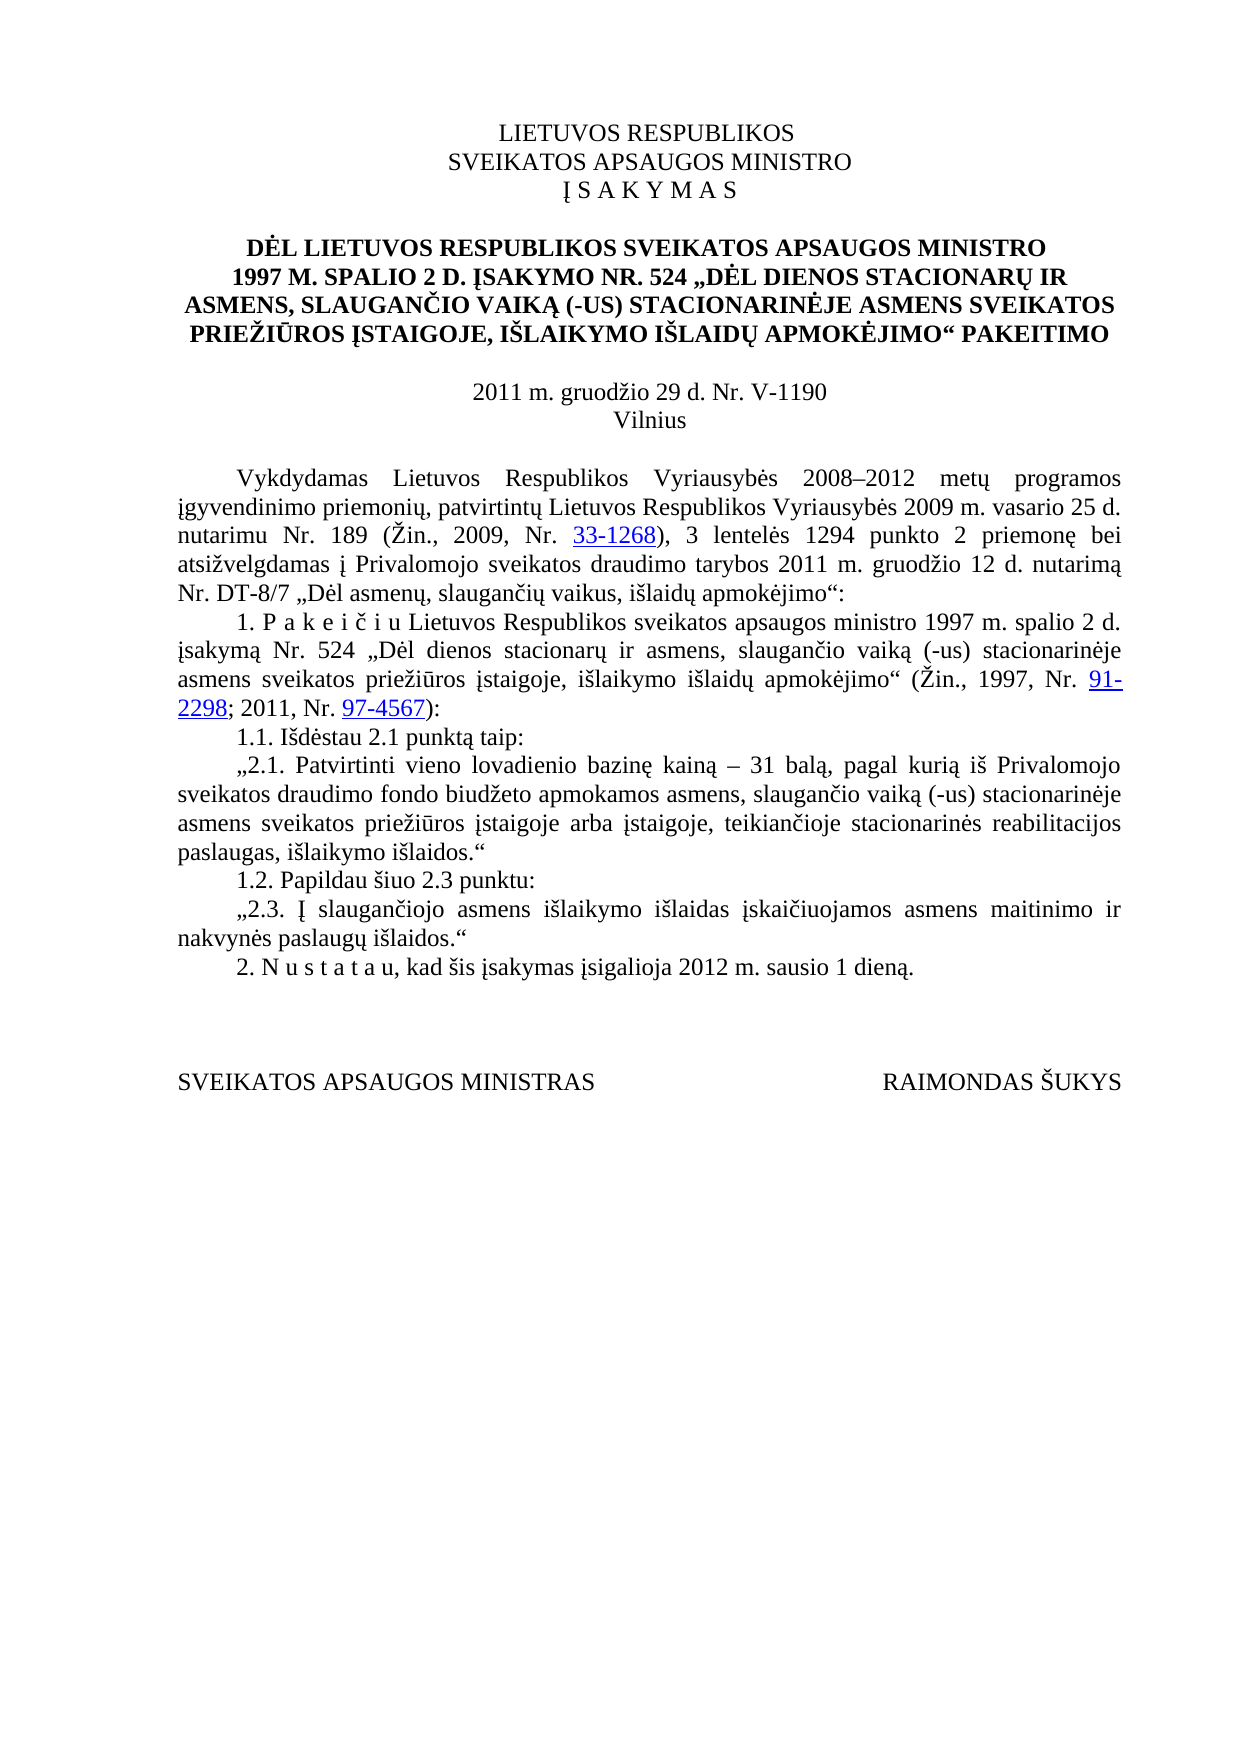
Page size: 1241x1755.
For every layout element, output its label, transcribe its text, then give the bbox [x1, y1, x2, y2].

text Vykdydamas Lietuvos Respublikos Vyriausybės 2008–2012 metų programos įgyvendinimo priemonių, patvirtintų Lietuvos Respublikos Vyriausybės 2009 m. vasario 25 d. nutarimu Nr. 189 (Žin., 2009, Nr. 33-1268), 3 lentelės 1294 punkto 2 priemonę bei atsižvelgdamas į Privalomojo sveikatos draudimo tarybos 2011 m. gruodžio 12 d. nutarimą Nr. DT-8/7 „Dėl asmenų, slaugančių vaikus, išlaidų apmokėjimo“: [177, 463, 1122, 607]
text 1.2. Papildau šiuo 2.3 punktu: [177, 866, 1122, 894]
text SVEIKATOS APSAUGOS MINISTRO [177, 147, 1122, 176]
text DĖL LIETUVOS RESPUBLIKOS SVEIKATOS APSAUGOS MINISTRO 1997 M. SPALIO 2 D. ĮSAKYMO NR. 524 „DĖL DIENOS STACIONARŲ IR ASMENS, SLAUGANČIO VAIKĄ (-US) STACIONARINĖJE ASMENS SVEIKATOS PRIEŽIŪROS ĮSTAIGOJE, IŠLAIKYMO IŠLAIDŲ APMOKĖJIMO“ PAKEITIMO [177, 233, 1122, 348]
text „2.1. Patvirtinti vieno lovadienio bazinę kainą – 31 balą, pagal kurią iš Privalomojo sveikatos draudimo fondo biudžeto apmokamos asmens, slaugančio vaiką (-us) stacionarinėje asmens sveikatos priežiūros įstaigoje arba įstaigoje, teikiančioje stacionarinės reabilitacijos paslaugas, išlaikymo išlaidos.“ [177, 751, 1122, 866]
text 2. N u s t a t a u, kad šis įsakymas įsigalioja 2012 m. sausio 1 dieną. [177, 952, 1122, 981]
text 2011 m. gruodžio 29 d. Nr. V-1190 [177, 377, 1122, 406]
text 1. P a k e i č i u Lietuvos Respublikos sveikatos apsaugos ministro 1997 m. spalio 2 d. įsakymą Nr. 524 „Dėl dienos stacionarų ir asmens, slaugančio vaiką (-us) stacionarinėje asmens sveikatos priežiūros įstaigoje, išlaikymo išlaidų apmokėjimo“ (Žin., 1997, Nr. 91-2298; 2011, Nr. 97-4567): [177, 607, 1122, 722]
text Į S A K Y M A S [177, 176, 1122, 204]
text 1.1. Išdėstau 2.1 punktą taip: [177, 722, 1122, 751]
text LIETUVOS RESPUBLIKOS [177, 118, 1122, 147]
text SVEIKATOS APSAUGOS MINISTRAS RAIMONDAS ŠUKYS [177, 1067, 1122, 1096]
text „2.3. Į slaugančiojo asmens išlaikymo išlaidas įskaičiuojamos asmens maitinimo ir nakvynės paslaugų išlaidos.“ [177, 894, 1122, 952]
text Vilnius [177, 406, 1122, 434]
